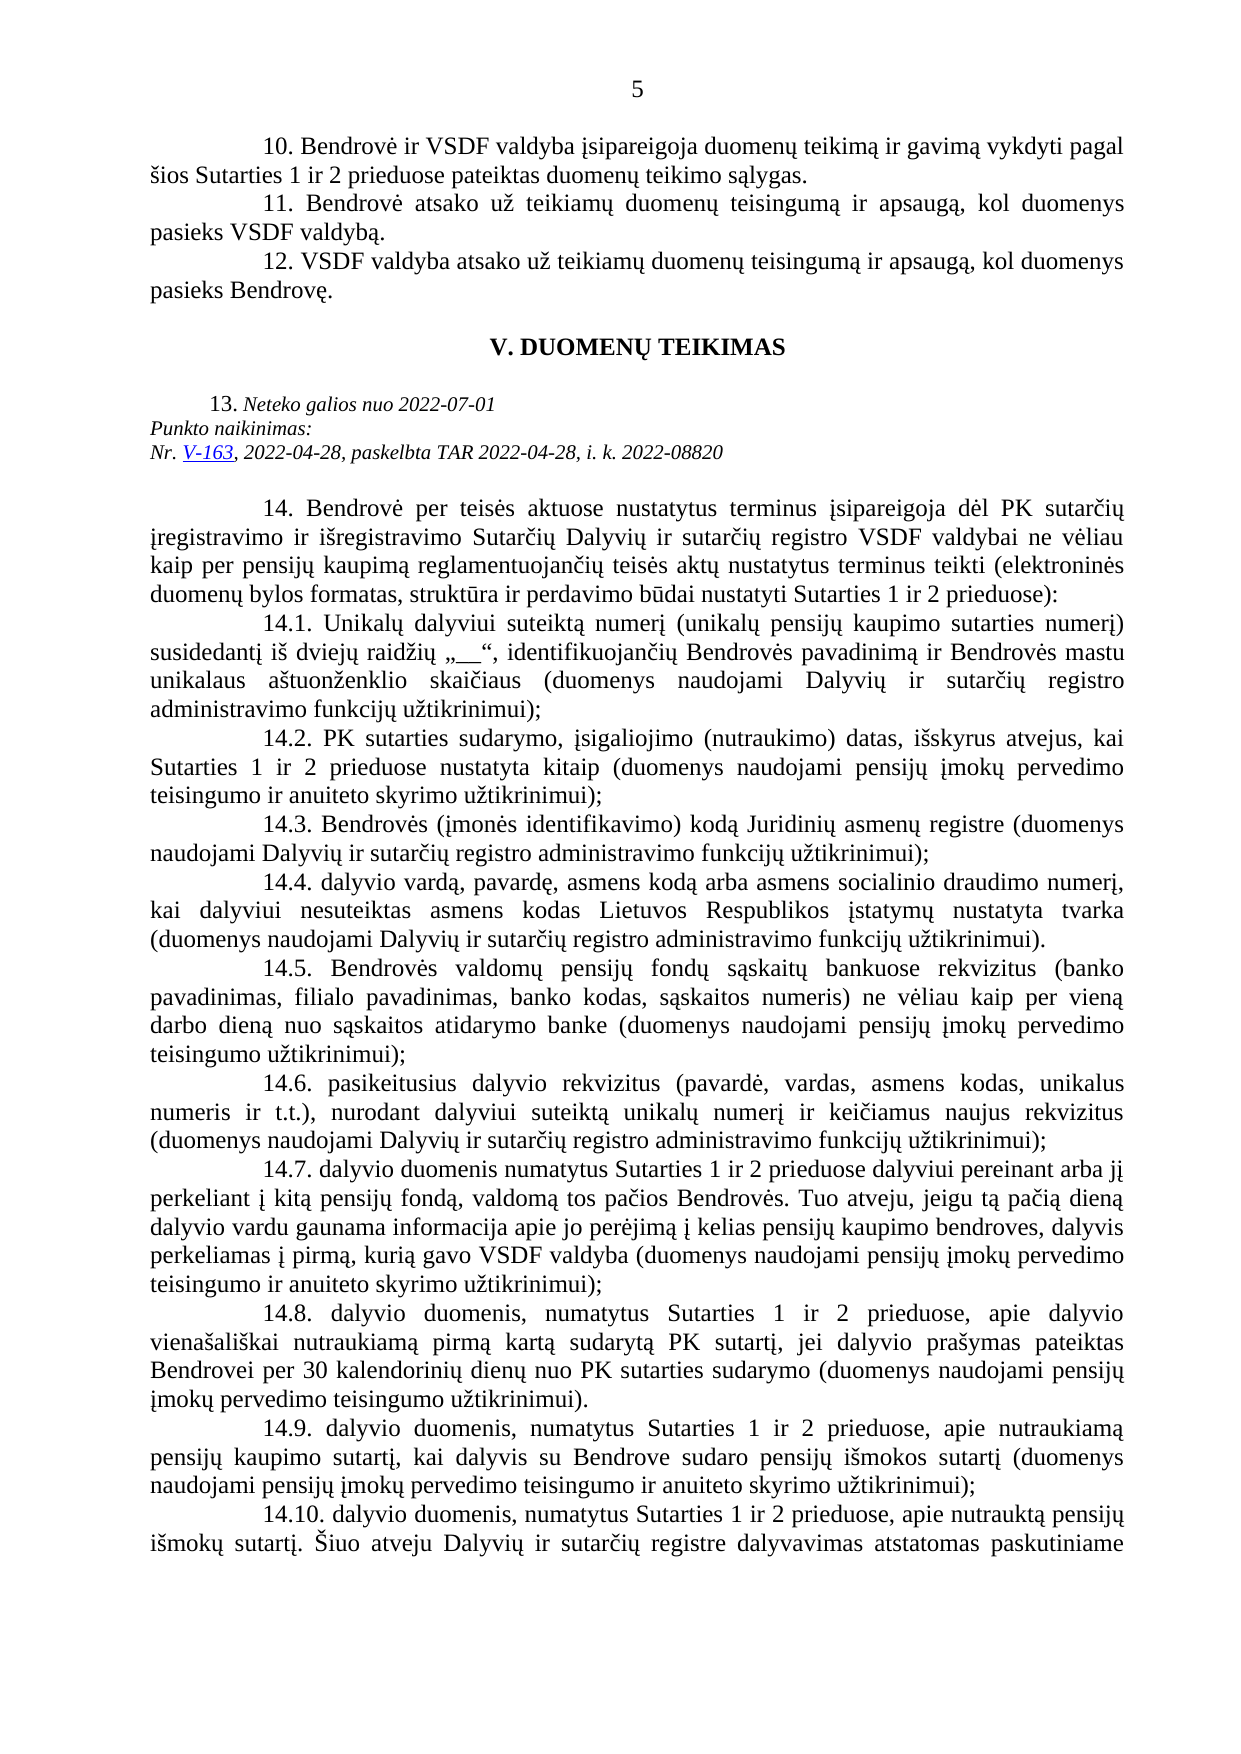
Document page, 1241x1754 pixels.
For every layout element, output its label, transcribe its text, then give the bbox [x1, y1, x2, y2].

text 14.4. dalyvio vardą, pavardę, asmens kodą arba asmens socialinio draudimo numerį, kai dalyviui nesuteiktas asmens kodas Lietuvos Respublikos įstatymų nustatyta tvarka (duomenys naudojami Dalyvių ir sutarčių registro administravimo funkcijų užtikrinimui). [150, 867, 1125, 953]
text Nr. V-163, 2022-04-28, paskelbta TAR 2022-04-28, i. k. 2022-08820 [150, 440, 1125, 464]
text 10. Bendrovė ir VSDF valdyba įsipareigoja duomenų teikimą ir gavimą vykdyti pagal šios Sutarties 1 ir 2 prieduose pateiktas duomenų teikimo sąlygas. [150, 131, 1125, 188]
text 14.6. pasikeitusius dalyvio rekvizitus (pavardė, vardas, asmens kodas, unikalus numeris ir t.t.), nurodant dalyviui suteiktą unikalų numerį ir keičiamus naujus rekvizitus (duomenys naudojami Dalyvių ir sutarčių registro administravimo funkcijų užtikrinimui); [150, 1068, 1125, 1154]
text 14.2. PK sutarties sudarymo, įsigaliojimo (nutraukimo) datas, išskyrus atvejus, kai Sutarties 1 ir 2 prieduose nustatyta kitaip (duomenys naudojami pensijų įmokų pervedimo teisingumo ir anuiteto skyrimo užtikrinimui); [150, 723, 1125, 809]
text 14.10. dalyvio duomenis, numatytus Sutarties 1 ir 2 prieduose, apie nutrauktą pensijų išmokų sutartį. Šiuo atveju Dalyvių ir sutarčių registre dalyvavimas atstatomas paskutiniame [150, 1499, 1125, 1557]
text 14.8. dalyvio duomenis, numatytus Sutarties 1 ir 2 prieduose, apie dalyvio vienašališkai nutraukiamą pirmą kartą sudarytą PK sutartį, jei dalyvio prašymas pateiktas Bendrovei per 30 kalendorinių dienų nuo PK sutarties sudarymo (duomenys naudojami pensijų įmokų pervedimo teisingumo užtikrinimui). [150, 1298, 1125, 1413]
text 14.7. dalyvio duomenis numatytus Sutarties 1 ir 2 prieduose dalyviui pereinant arba jį perkeliant į kitą pensijų fondą, valdomą tos pačios Bendrovės. Tuo atveju, jeigu tą pačią dieną dalyvio vardu gaunama informacija apie jo perėjimą į kelias pensijų kaupimo bendroves, dalyvis perkeliamas į pirmą, kurią gavo VSDF valdyba (duomenys naudojami pensijų įmokų pervedimo teisingumo ir anuiteto skyrimo užtikrinimui); [150, 1154, 1125, 1298]
text 14.5. Bendrovės valdomų pensijų fondų sąskaitų bankuose rekvizitus (banko pavadinimas, filialo pavadinimas, banko kodas, sąskaitos numeris) ne vėliau kaip per vieną darbo dieną nuo sąskaitos atidarymo banke (duomenys naudojami pensijų įmokų pervedimo teisingumo užtikrinimui); [150, 953, 1125, 1068]
text Punkto naikinimas: [150, 416, 1125, 440]
text 14.1. Unikalų dalyviui suteiktą numerį (unikalų pensijų kaupimo sutarties numerį) susidedantį iš dviejų raidžių „__“, identifikuojančių Bendrovės pavadinimą ir Bendrovės mastu unikalaus aštuonženklio skaičiaus (duomenys naudojami Dalyvių ir sutarčių registro administravimo funkcijų užtikrinimui); [150, 608, 1125, 723]
text 14. Bendrovė per teisės aktuose nustatytus terminus įsipareigoja dėl PK sutarčių įregistravimo ir išregistravimo Sutarčių Dalyvių ir sutarčių registro VSDF valdybai ne vėliau kaip per pensijų kaupimą reglamentuojančių teisės aktų nustatytus terminus teikti (elektroninės duomenų bylos formatas, struktūra ir perdavimo būdai nustatyti Sutarties 1 ir 2 prieduose): [150, 493, 1125, 608]
text 14.3. Bendrovės (įmonės identifikavimo) kodą Juridinių asmenų registre (duomenys naudojami Dalyvių ir sutarčių registro administravimo funkcijų užtikrinimui); [150, 809, 1125, 867]
text 13. Neteko galios nuo 2022-07-01 [150, 390, 1125, 416]
text 11. Bendrovė atsako už teikiamų duomenų teisingumą ir apsaugą, kol duomenys pasieks VSDF valdybą. [150, 188, 1125, 246]
text 14.9. dalyvio duomenis, numatytus Sutarties 1 ir 2 prieduose, apie nutraukiamą pensijų kaupimo sutartį, kai dalyvis su Bendrove sudaro pensijų išmokos sutartį (duomenys naudojami pensijų įmokų pervedimo teisingumo ir anuiteto skyrimo užtikrinimui); [150, 1413, 1125, 1499]
text V. DUOMENŲ TEIKIMAS [150, 332, 1125, 361]
text 12. VSDF valdyba atsako už teikiamų duomenų teisingumą ir apsaugą, kol duomenys pasieks Bendrovę. [150, 246, 1125, 303]
